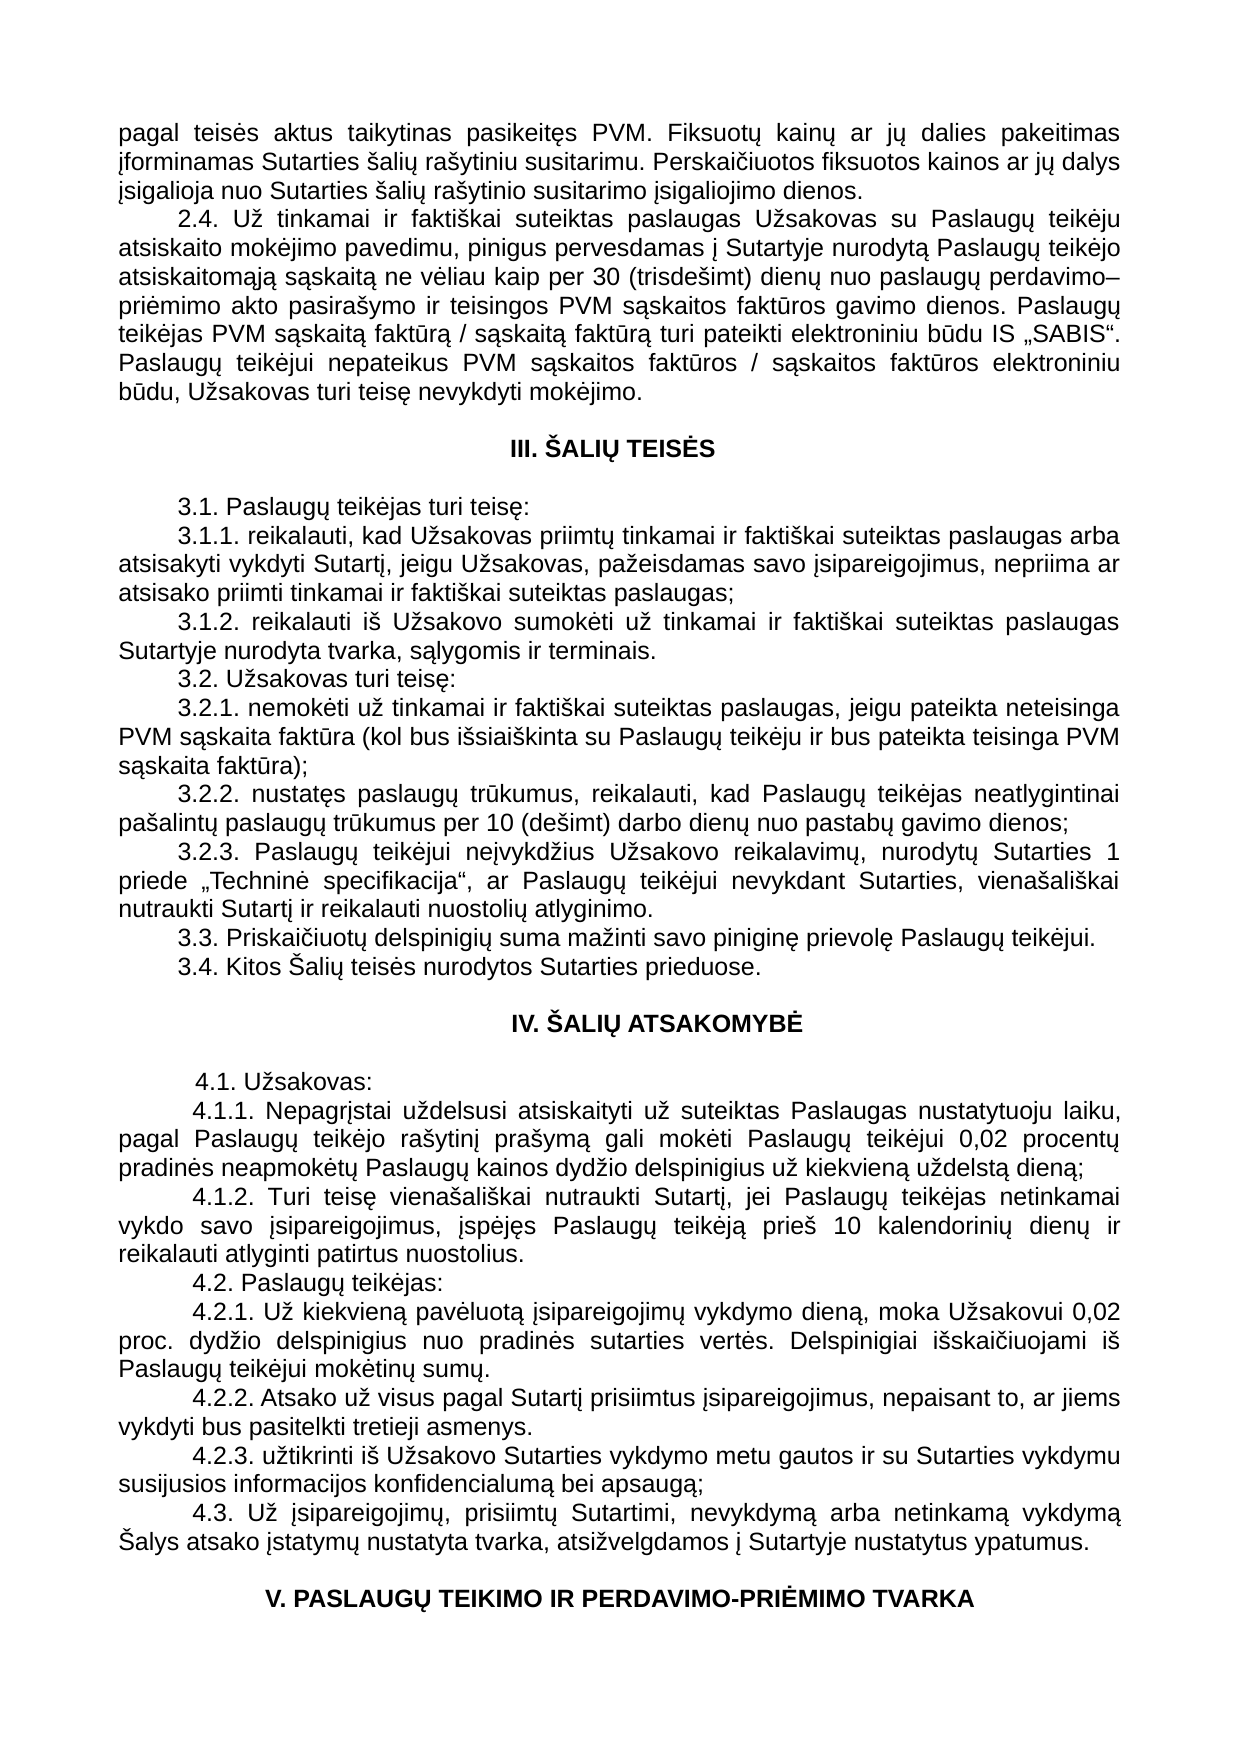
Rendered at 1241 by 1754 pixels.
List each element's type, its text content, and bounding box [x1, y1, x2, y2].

text 3.1.2. reikalauti iš Užsakovo sumokėti už tinkamai ir faktiškai suteiktas paslaugas Sutartyje nurodyta tvarka, sąlygomis ir terminais. [118, 607, 1121, 664]
text 2.4. Už tinkamai ir faktiškai suteiktas paslaugas Užsakovas su Paslaugų teikėju atsiskaito mokėjimo pavedimu, pinigus pervesdamas į Sutartyje nurodytą Paslaugų teikėjo atsiskaitomąją sąskaitą ne vėliau kaip per 30 (trisdešimt) dienų nuo paslaugų perdavimo–priėmimo akto pasirašymo ir teisingos PVM sąskaitos faktūros gavimo dienos. Paslaugų teikėjas PVM sąskaitą faktūrą / sąskaitą faktūrą turi pateikti elektroniniu būdu IS „SABIS“. Paslaugų teikėjui nepateikus PVM sąskaitos faktūros / sąskaitos faktūros elektroniniu būdu, Užsakovas turi teisę nevykdyti mokėjimo. [118, 204, 1122, 406]
text 3.2.1. nemokėti už tinkamai ir faktiškai suteiktas paslaugas, jeigu pateikta neteisinga PVM sąskaita faktūra (kol bus išsiaiškinta su Paslaugų teikėju ir bus pateikta teisinga PVM sąskaita faktūra); [118, 693, 1121, 779]
text 3.1. Paslaugų teikėjas turi teisę: [118, 492, 1121, 521]
text pagal teisės aktus taikytinas pasikeitęs PVM. Fiksuotų kainų ar jų dalies pakeitimas įforminamas Sutarties šalių rašytiniu susitarimu. Perskaičiuotos fiksuotos kainos ar jų dalys įsigalioja nuo Sutarties šalių rašytinio susitarimo įsigaliojimo dienos. [118, 118, 1122, 204]
subtitle V. PASLAUGŲ TEIKIMO IR PERDAVIMO-PRIĖMIMO TVARKA [118, 1584, 1122, 1613]
text 3.2.2. nustatęs paslaugų trūkumus, reikalauti, kad Paslaugų teikėjas neatlygintinai pašalintų paslaugų trūkumus per 10 (dešimt) darbo dienų nuo pastabų gavimo dienos; [118, 779, 1121, 837]
text IV. ŠALIŲ ATSAKOMYBĖ [193, 1009, 1121, 1038]
subtitle III. ŠALIŲ TEISĖS [103, 434, 1122, 463]
text 4.2.1. Už kiekvieną pavėluotą įsipareigojimų vykdymo dieną, moka Užsakovui 0,02 proc. dydžio delspinigius nuo pradinės sutarties vertės. Delspinigiai išskaičiuojami iš Paslaugų teikėjui mokėtinų sumų. [118, 1297, 1122, 1383]
list 4.1. Užsakovas: [118, 1067, 1122, 1096]
list 4.3. Už įsipareigojimų, prisiimtų Sutartimi, nevykdymą arba netinkamą vykdymą Šalys atsako įstatymų nustatyta tvarka, atsižvelgdamos į Sutartyje nustatytus ypatumus. [118, 1498, 1122, 1556]
list 4.2.2. Atsako už visus pagal Sutartį prisiimtus įsipareigojimus, nepaisant to, ar jiems vykdyti bus pasitelkti tretieji asmenys. [118, 1383, 1122, 1441]
list 4.1.2. Turi teisę vienašališkai nutraukti Sutartį, jei Paslaugų teikėjas netinkamai vykdo savo įsipareigojimus, įspėjęs Paslaugų teikėją prieš 10 kalendorinių dienų ir reikalauti atlyginti patirtus nuostolius. [118, 1182, 1122, 1268]
text 3.4. Kitos Šalių teisės nurodytos Sutarties prieduose. [118, 952, 1121, 981]
text 3.3. Priskaičiuotų delspinigių suma mažinti savo piniginę prievolę Paslaugų teikėjui. [118, 923, 1121, 952]
text 3.2. Užsakovas turi teisę: [118, 664, 1121, 693]
list 4.1.1. Nepagrįstai uždelsusi atsiskaityti už suteiktas Paslaugas nustatytuoju laiku, pagal Paslaugų teikėjo rašytinį prašymą gali mokėti Paslaugų teikėjui 0,02 procentų pradinės neapmokėtų Paslaugų kainos dydžio delspinigius už kiekvieną uždelstą dieną; [118, 1096, 1122, 1182]
text 3.2.3. Paslaugų teikėjui neįvykdžius Užsakovo reikalavimų, nurodytų Sutarties 1 priede „Techninė specifikacija“, ar Paslaugų teikėjui nevykdant Sutarties, vienašališkai nutraukti Sutartį ir reikalauti nuostolių atlyginimo. [118, 837, 1121, 923]
text 3.1.1. reikalauti, kad Užsakovas priimtų tinkamai ir faktiškai suteiktas paslaugas arba atsisakyti vykdyti Sutartį, jeigu Užsakovas, pažeisdamas savo įsipareigojimus, nepriima ar atsisako priimti tinkamai ir faktiškai suteiktas paslaugas; [118, 521, 1121, 607]
list 4.2. Paslaugų teikėjas: [118, 1268, 1122, 1297]
list 4.2.3. užtikrinti iš Užsakovo Sutarties vykdymo metu gautos ir su Sutarties vykdymu susijusios informacijos konfidencialumą bei apsaugą; [118, 1441, 1122, 1498]
